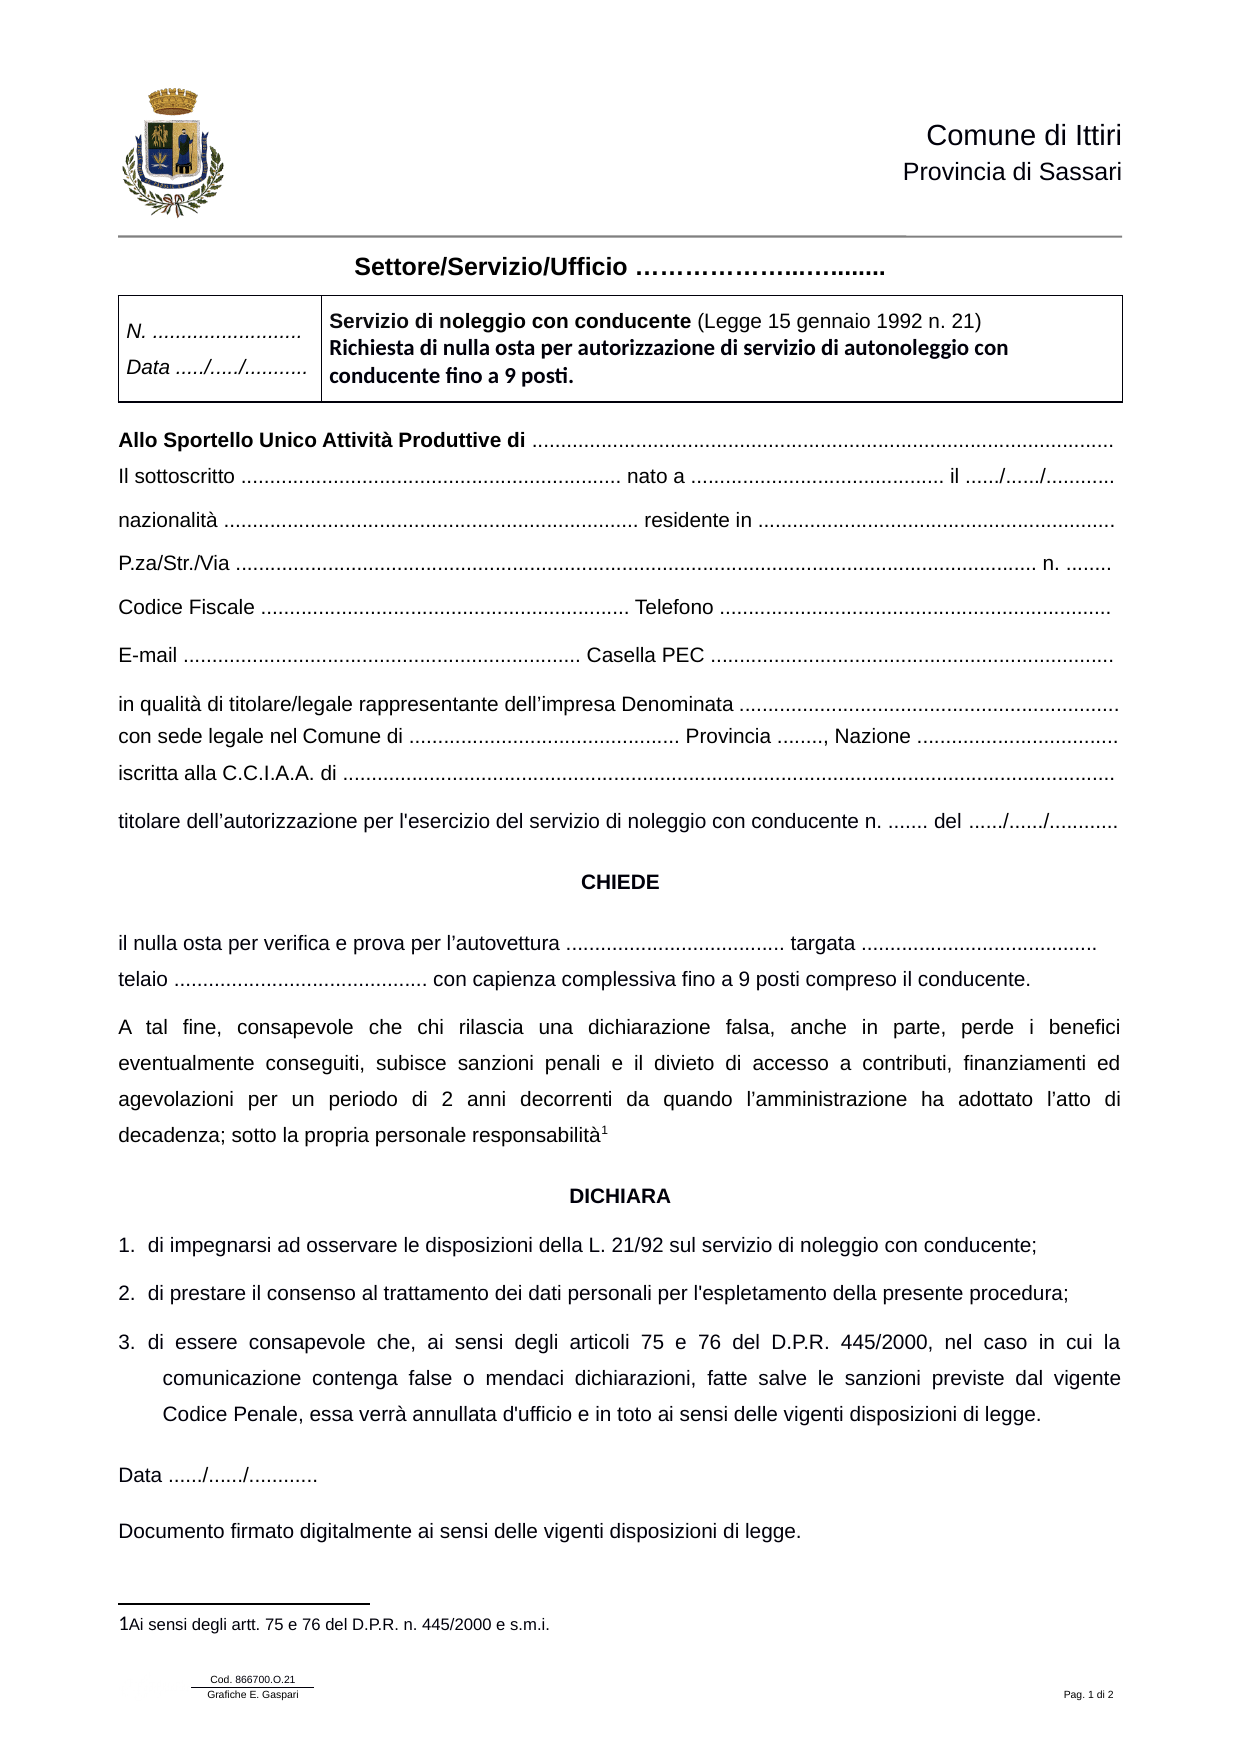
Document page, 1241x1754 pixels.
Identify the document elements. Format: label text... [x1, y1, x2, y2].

text Provincia di Sassari [224, 157, 1122, 185]
subtitle di essere consapevole che, ai sensi degli articoli 75 e 76 del D.P.R. 445/2000, nel caso in cui la comunicazione contenga false o mendaci dichiarazioni, fatte salve le sanzioni previste dal vigente Codice Penale, essa verrà annullata d'ufficio e in toto ai sensi delle vigenti disposizioni di legge. [118, 1330, 1122, 1426]
text Ai sensi degli artt. 75 e 76 del D.P.R. n. 445/2000 e s.m.i. [118, 1610, 1122, 1636]
text Allo Sportello Unico Attività Produttive di ..................................................................................................... [118, 427, 1122, 451]
text P.za/Str./Via ........................................................................................................................................... n. ........ [118, 551, 1122, 575]
subtitle di prestare il consenso al trattamento dei dati personali per l'espletamento della presente procedura; [118, 1281, 1122, 1305]
text E-mail ..................................................................... Casella PEC ...................................................................... [118, 643, 1122, 667]
text nazionalità ........................................................................ residente in .............................................................. [118, 507, 1122, 531]
table_header Servizio di noleggio con conducente (Legge 15 gennaio 1992 n. 21) Richiesta di nulla osta per autorizzazione di servizio di autonoleggio con conducente fino a 9 posti. [322, 296, 1122, 401]
subtitle DICHIARA [118, 1184, 1122, 1208]
text il nulla osta per verifica e prova per l’autovettura ...................................... targata ......................................... telaio ............................................ con capienza complessiva fino a 9 posti compreso il conducente. [118, 931, 1122, 991]
text CHIEDE [118, 870, 1122, 894]
text con sede legale nel Comune di ............................................... Provincia ........, Nazione ................................... [118, 724, 1122, 748]
text in qualità di titolare/legale rappresentante dell’impresa Denominata .................................................................. [118, 692, 1122, 716]
text Il sottoscritto .................................................................. nato a ............................................ il ....../....../............ [118, 464, 1122, 488]
text Codice Fiscale ................................................................ Telefono .................................................................... [118, 595, 1122, 619]
text titolare dell’autorizzazione per l'esercizio del servizio di noleggio con conducente n. ....... del ....../....../............ [118, 809, 1122, 833]
table_header N. .......................... Data ...../...../........... [119, 296, 321, 401]
text Data ....../....../............ [118, 1462, 1122, 1486]
text Settore/Servizio/Ufficio ………………...…........ [118, 252, 1122, 281]
text A tal fine, consapevole che chi rilascia una dichiarazione falsa, anche in parte, perde i benefici eventualmente conseguiti, subisce sanzioni penali e il divieto di accesso a contributi, finanziamenti ed agevolazioni per un periodo di 2 anni decorrenti da quando l’amministrazione ha adottato l’atto di decadenza; sotto la propria personale responsabilità [118, 1015, 1122, 1147]
subtitle di impegnarsi ad osservare le disposizioni della L. 21/92 sul servizio di noleggio con conducente; [118, 1233, 1122, 1257]
text Comune di Ittiri [224, 118, 1122, 152]
text iscritta alla C.C.I.A.A. di ...................................................................................................................................... [118, 760, 1122, 784]
text Documento firmato digitalmente ai sensi delle vigenti disposizioni di legge. [118, 1519, 1122, 1543]
picture [122, 87, 224, 219]
